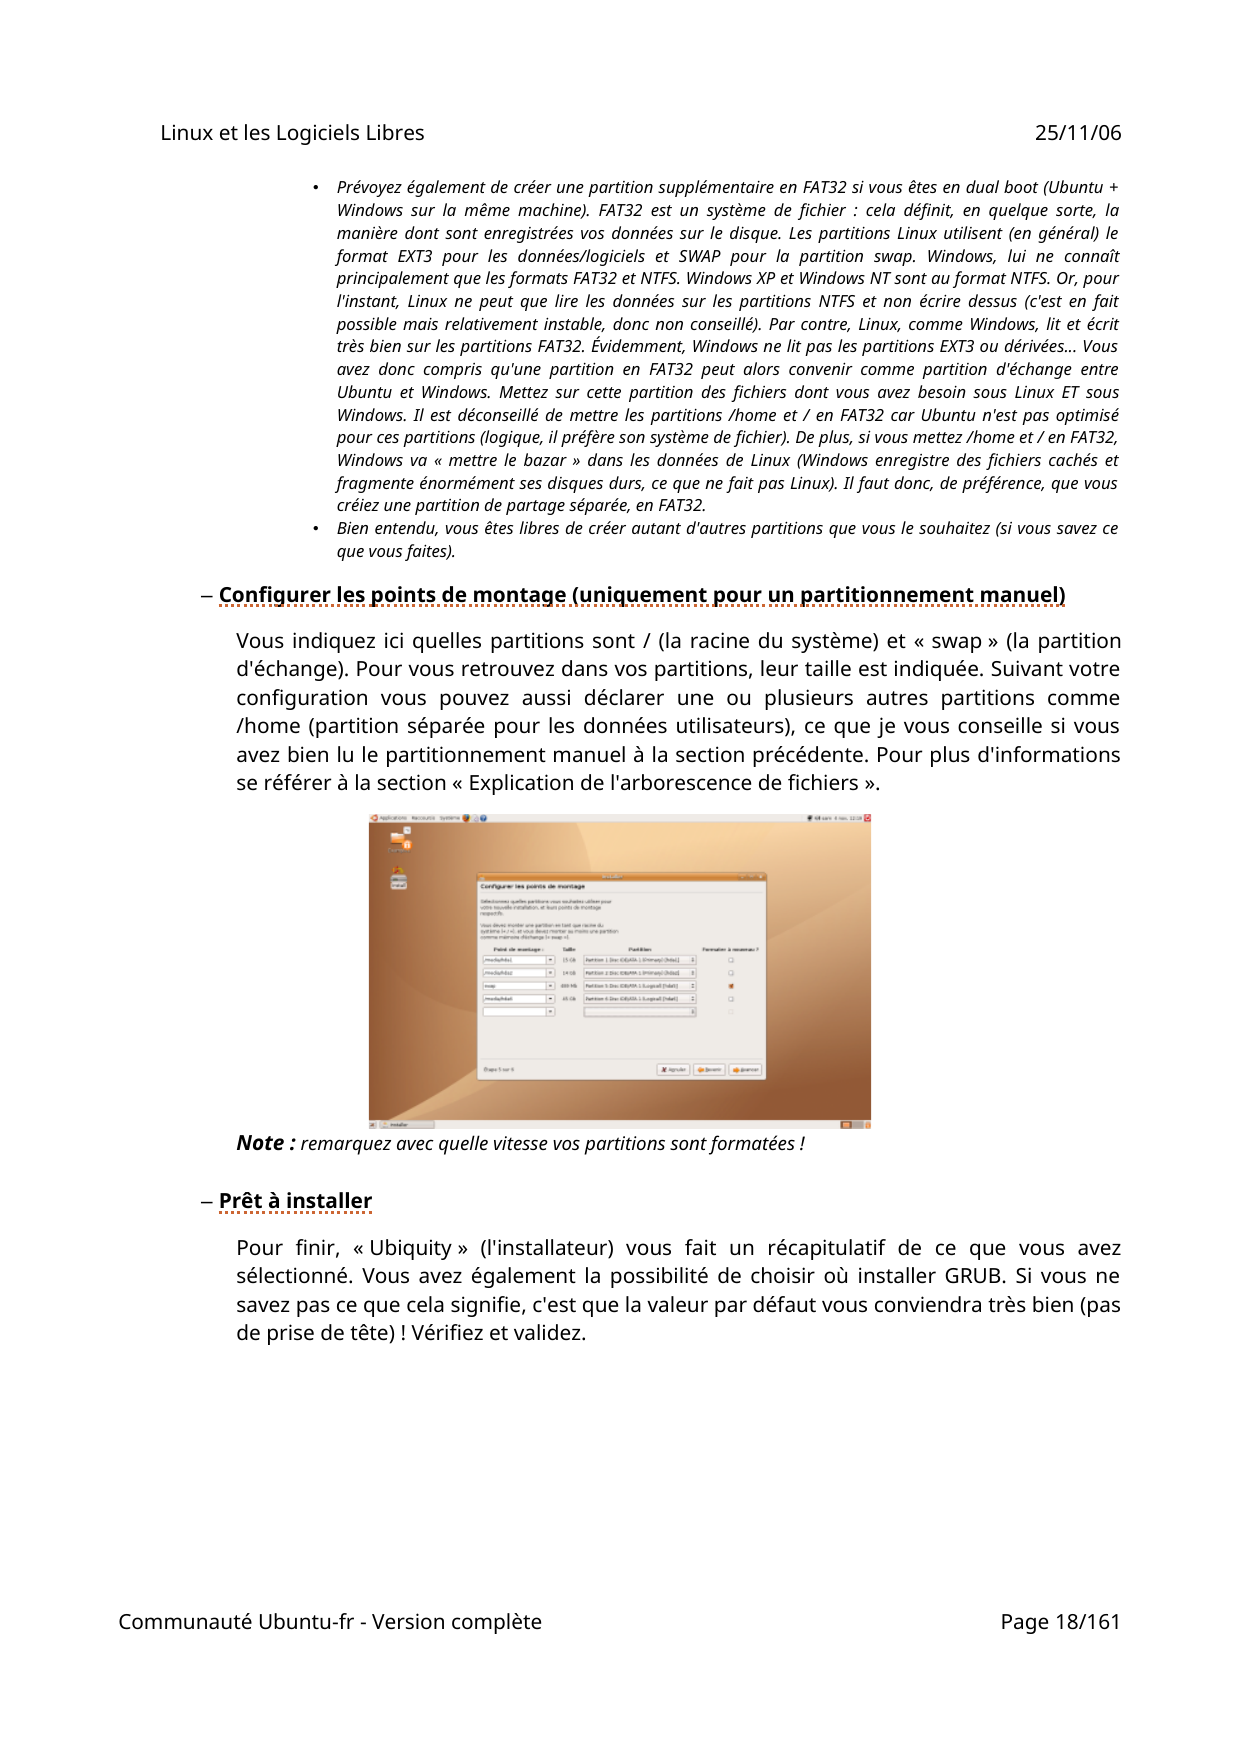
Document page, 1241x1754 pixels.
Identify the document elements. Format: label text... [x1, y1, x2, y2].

subtitle Configurer les points de montage (uniquement pour un partitionnement manuel) [201, 580, 1122, 608]
subtitle Prêt à installer [201, 1187, 1122, 1215]
text Note : remarquez avec quelle vitesse vos partitions sont formatées ! [236, 814, 1122, 1157]
list Bien entendu, vous êtes libres de créer autant d'autres partitions que vous le souhaitez (si vous savez ce que vous faites). [313, 517, 1122, 562]
text Vous indiquez ici quelles partitions sont / (la racine du système) et « swap » (la partition d'échange). Pour vous retrouvez dans vos partitions, leur taille est indiquée. Suivant votre configuration vous pouvez aussi déclarer une ou plusieurs autres partitions comme /home (partition séparée pour les données utilisateurs), ce que je vous conseille si vous avez bien lu le partitionnement manuel à la section précédente. Pour plus d'informations se référer à la section « Explication de l'arborescence de fichiers ». [236, 626, 1122, 797]
picture [368, 814, 872, 1129]
list Prévoyez également de créer une partition supplémentaire en FAT32 si vous êtes en dual boot (Ubuntu + Windows sur la même machine). FAT32 est un système de fichier : cela définit, en quelque sorte, la manière dont sont enregistrées vos données sur le disque. Les partitions Linux utilisent (en général) le format EXT3 pour les données/logiciels et SWAP pour la partition swap. Windows, lui ne connaît principalement que les formats FAT32 et NTFS. Windows XP et Windows NT sont au format NTFS. Or, pour l'instant, Linux ne peut que lire les données sur les partitions NTFS et non écrire dessus (c'est en fait possible mais relativement instable, donc non conseillé). Par contre, Linux, comme Windows, lit et écrit très bien sur les partitions FAT32. Évidemment, Windows ne lit pas les partitions EXT3 ou dérivées... Vous avez donc compris qu'une partition en FAT32 peut alors convenir comme partition d'échange entre Ubuntu et Windows. Mettez sur cette partition des fichiers dont vous avez besoin sous Linux ET sous Windows. Il est déconseillé de mettre les partitions /home et / en FAT32 car Ubuntu n'est pas optimisé pour ces partitions (logique, il préfère son système de fichier). De plus, si vous mettez /home et / en FAT32, Windows va « mettre le bazar » dans les données de Linux (Windows enregistre des fichiers cachés et fragmente énormément ses disques durs, ce que ne fait pas Linux). Il faut donc, de préférence, que vous créiez une partition de partage séparée, en FAT32. [313, 176, 1122, 517]
text Pour finir, « Ubiquity » (l'installateur) vous fait un récapitulatif de ce que vous avez sélectionné. Vous avez également la possibilité de choisir où installer GRUB. Si vous ne savez pas ce que cela signifie, c'est que la valeur par défaut vous conviendra très bien (pas de prise de tête) ! Vérifiez et validez. [236, 1233, 1122, 1347]
